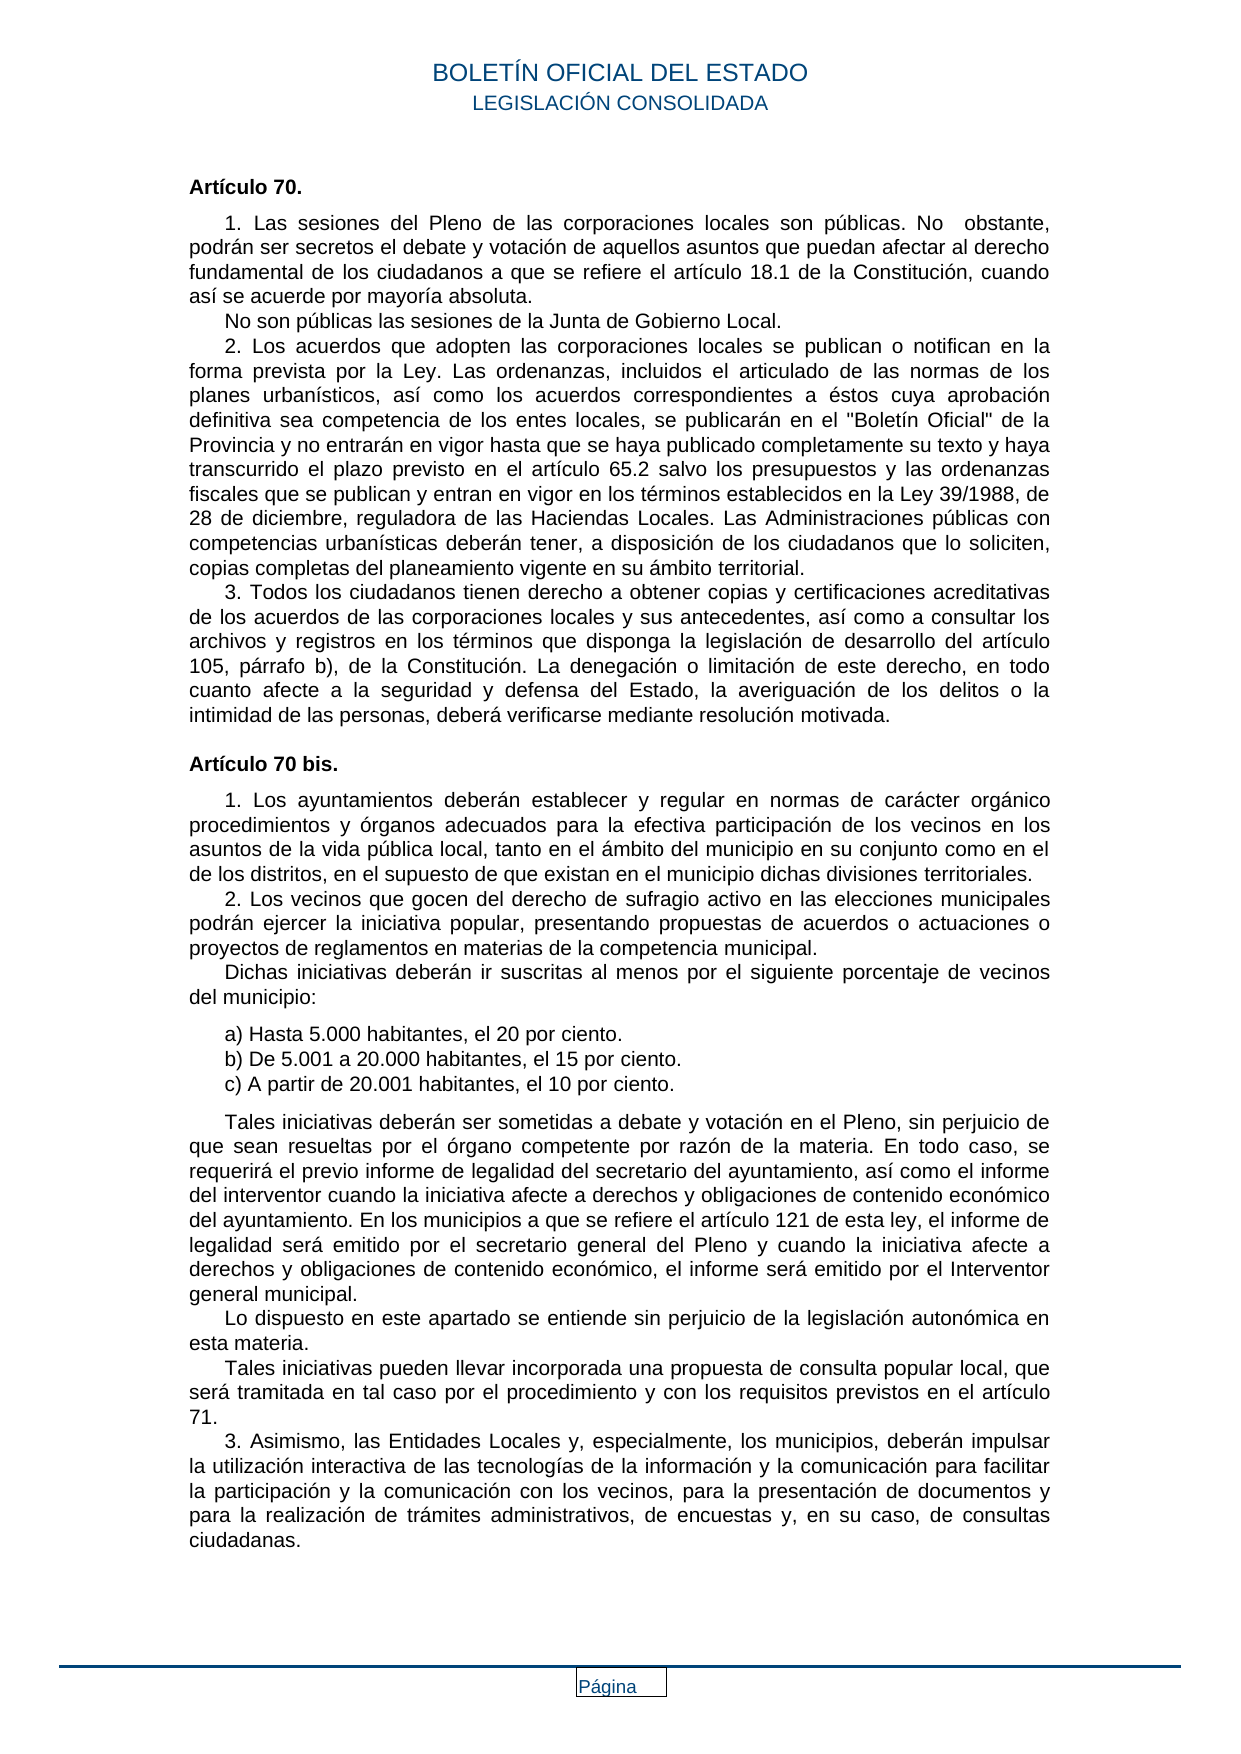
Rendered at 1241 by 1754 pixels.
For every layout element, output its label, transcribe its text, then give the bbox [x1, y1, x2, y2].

list Las sesiones del Pleno de las corporaciones locales son públicas. No obstante, podrán ser secretos el debate y votación de aquellos asuntos que puedan afectar al derecho fundamental de los ciudadanos a que se refiere el artículo 18.1 de la Constitución, cuando así se acuerde por mayoría absoluta. [189, 211, 1052, 308]
list A partir de 20.001 habitantes, el 10 por ciento. [224, 1072, 1194, 1096]
list Los acuerdos que adopten las corporaciones locales se publican o notifican en la forma prevista por la Ley. Las ordenanzas, incluidos el articulado de las normas de los planes urbanísticos, así como los acuerdos correspondientes a éstos cuya aprobación definitiva sea competencia de los entes locales, se publicarán en el "Boletín Oficial" de la Provincia y no entrarán en vigor hasta que se haya publicado completamente su texto y haya transcurrido el plazo previsto en el artículo 65.2 salvo los presupuestos y las ordenanzas fiscales que se publican y entran en vigor en los términos establecidos en la Ley 39/1988, de 28 de diciembre, reguladora de las Haciendas Locales. Las Administraciones públicas con competencias urbanísticas deberán tener, a disposición de los ciudadanos que lo soliciten, copias completas del planeamiento vigente en su ámbito territorial. [189, 334, 1052, 579]
text Dichas iniciativas deberán ir suscritas al menos por el siguiente porcentaje de vecinos del municipio: [189, 960, 1051, 1009]
text Tales iniciativas deberán ser sometidas a debate y votación en el Pleno, sin perjuicio de que sean resueltas por el órgano competente por razón de la materia. En todo caso, se requerirá el previo informe de legalidad del secretario del ayuntamiento, así como el informe del interventor cuando la iniciativa afecte a derechos y obligaciones de contenido económico del ayuntamiento. En los municipios a que se refiere el artículo 121 de esta ley, el informe de legalidad será emitido por el secretario general del Pleno y cuando la iniciativa afecte a derechos y obligaciones de contenido económico, el informe será emitido por el Interventor general municipal. [189, 1109, 1052, 1306]
text Lo dispuesto en este apartado se entiende sin perjuicio de la legislación autonómica en esta materia. [189, 1306, 1051, 1355]
list Hasta 5.000 habitantes, el 20 por ciento. [224, 1022, 1194, 1046]
list De 5.001 a 20.000 habitantes, el 15 por ciento. [224, 1047, 1194, 1071]
text Tales iniciativas pueden llevar incorporada una propuesta de consulta popular local, que será tramitada en tal caso por el procedimiento y con los requisitos previstos en el artículo 71. [189, 1356, 1051, 1429]
list Todos los ciudadanos tienen derecho a obtener copias y certificaciones acreditativas de los acuerdos de las corporaciones locales y sus antecedentes, así como a consultar los archivos y registros en los términos que disponga la legislación de desarrollo del artículo 105, párrafo b), de la Constitución. La denegación o limitación de este derecho, en todo cuanto afecte a la seguridad y defensa del Estado, la averiguación de los delitos o la intimidad de las personas, deberá verificarse mediante resolución motivada. [189, 580, 1051, 727]
subtitle Artículo 70. [189, 174, 1194, 198]
list Los vecinos que gocen del derecho de sufragio activo en las elecciones municipales podrán ejercer la iniciativa popular, presentando propuestas de acuerdos o actuaciones o proyectos de reglamentos en materias de la competencia municipal. [189, 886, 1051, 959]
subtitle Artículo 70 bis. [189, 752, 1194, 776]
text No son públicas las sesiones de la Junta de Gobierno Local. [224, 309, 1194, 333]
list Los ayuntamientos deberán establecer y regular en normas de carácter orgánico procedimientos y órganos adecuados para la efectiva participación de los vecinos en los asuntos de la vida pública local, tanto en el ámbito del municipio en su conjunto como en el de los distritos, en el supuesto de que existan en el municipio dichas divisiones territoriales. [189, 788, 1051, 886]
list Asimismo, las Entidades Locales y, especialmente, los municipios, deberán impulsar la utilización interactiva de las tecnologías de la información y la comunicación para facilitar la participación y la comunicación con los vecinos, para la presentación de documentos y para la realización de trámites administrativos, de encuestas y, en su caso, de consultas ciudadanas. [189, 1429, 1051, 1552]
